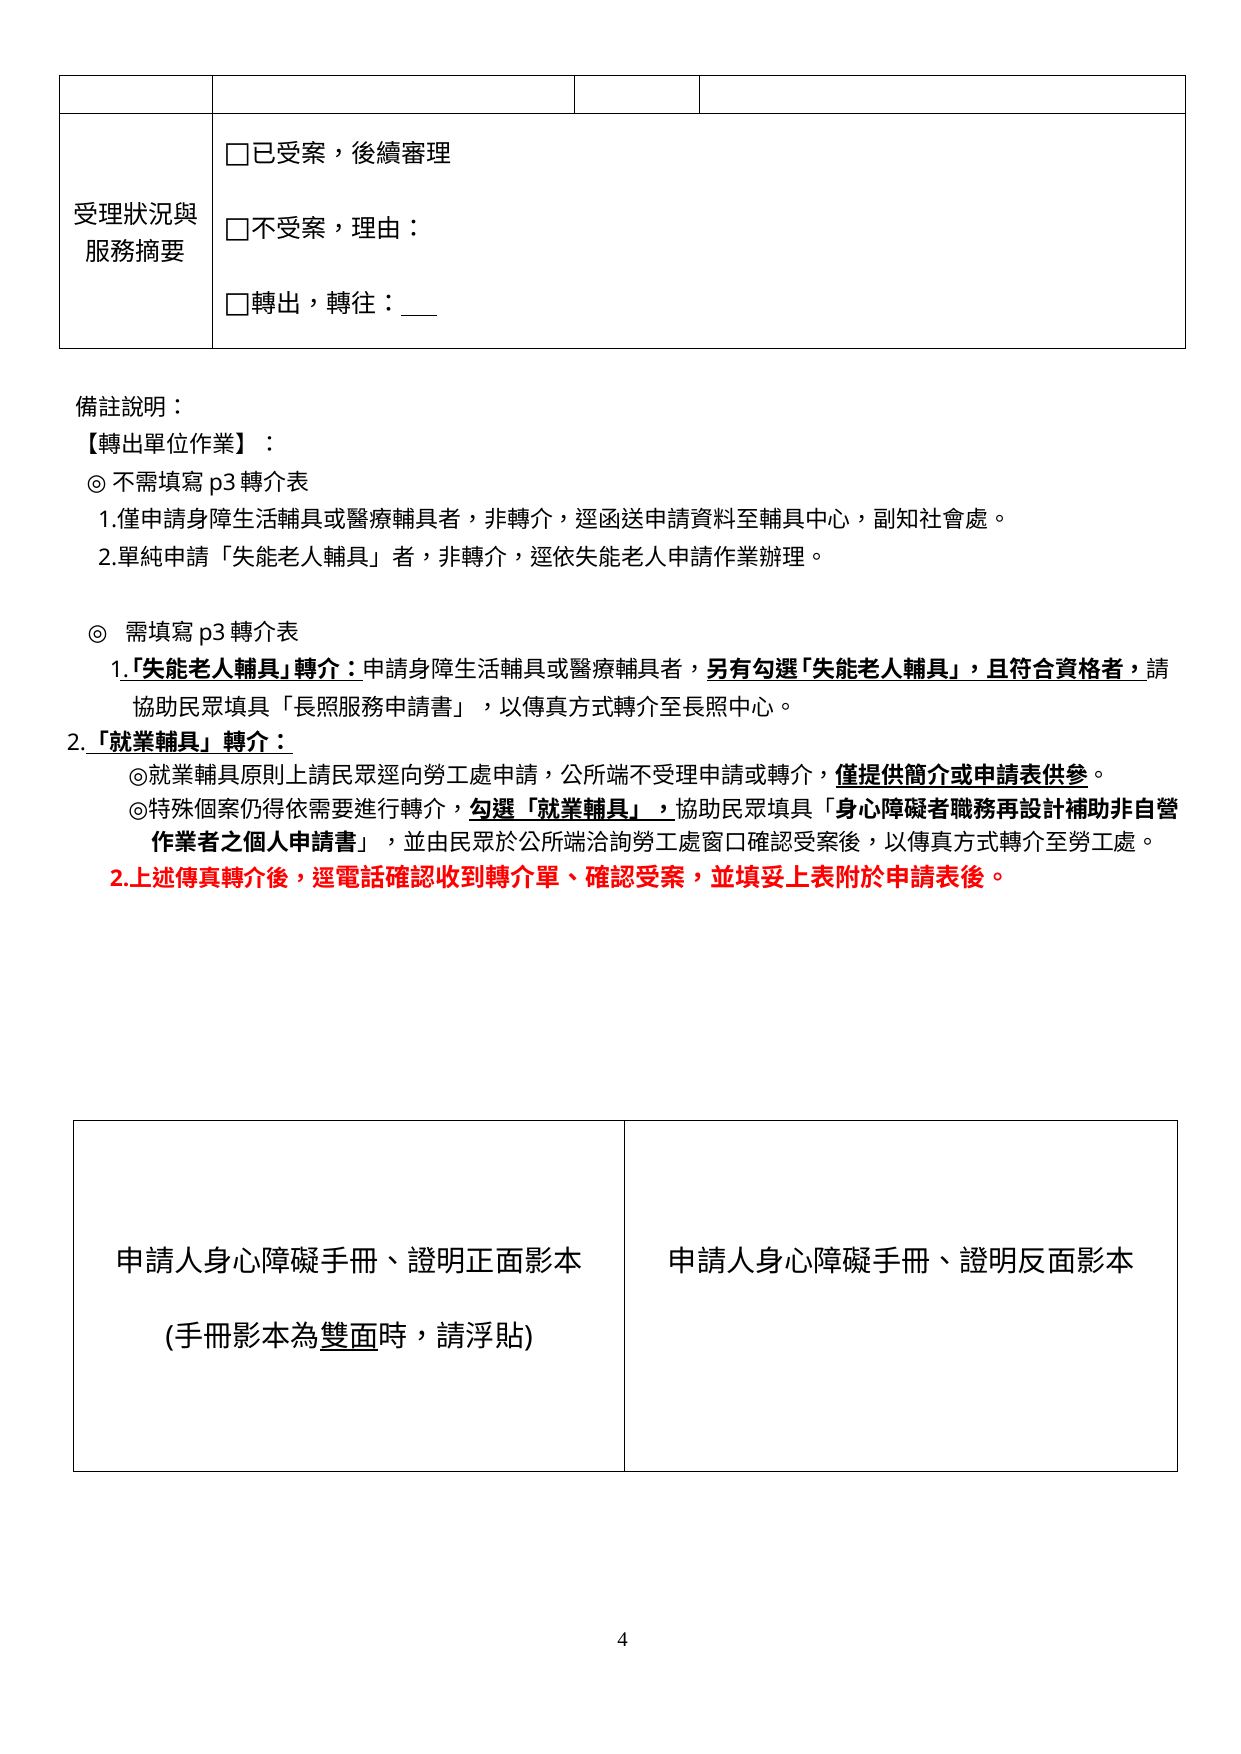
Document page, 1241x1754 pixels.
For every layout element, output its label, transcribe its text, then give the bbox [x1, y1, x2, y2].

table_cell [213, 76, 574, 113]
text 備註說明： [75, 387, 1169, 424]
text 【轉出單位作業】： [75, 424, 1169, 462]
text 2.單純申請「失能老人輔具」者，非轉介，逕依失能老人申請作業辦理。 [75, 537, 1169, 574]
table_cell □已受案，後續審理 □不受案，理由： □轉出，轉往： [213, 114, 1185, 348]
table_header 申請人身心障礙手冊、證明正面影本 (手冊影本為雙面時，請浮貼) [74, 1121, 624, 1471]
table_cell [575, 76, 699, 113]
text 2.「就業輔具」轉介： [25, 724, 1199, 757]
text 作業者之個人申請書」，並由民眾於公所端洽詢勞工處窗口確認受案後，以傳真方式轉介至勞工處。 [128, 824, 1199, 857]
text 1.僅申請身障生活輔具或醫療輔具者，非轉介，逕函送申請資料至輔具中心，副知社會處。 [75, 499, 1169, 537]
list 需填寫p3轉介表 [87, 612, 1169, 649]
table_cell 受理狀況與服務摘要 [60, 114, 212, 348]
table_cell [60, 76, 212, 113]
text 1.「失能老人輔具」轉介：申請身障生活輔具或醫療輔具者，另有勾選「失能老人輔具」，且符合資格者，請協助民眾填具「長照服務申請書」，以傳真方式轉介至長照中心。 [109, 649, 1169, 724]
text ◎就業輔具原則上請民眾逕向勞工處申請，公所端不受理申請或轉介，僅提供簡介或申請表供參。 [128, 757, 1199, 791]
text 2.上述傳真轉介後，逕電話確認收到轉介單、確認受案，並填妥上表附於申請表後。 [109, 857, 1169, 895]
text ◎特殊個案仍得依需要進行轉介，勾選「就業輔具」，協助民眾填具「身心障礙者職務再設計補助非自營 [128, 791, 1199, 824]
text ◎ 不需填寫p3轉介表 [75, 462, 1169, 499]
table_header 申請人身心障礙手冊、證明反面影本 [625, 1121, 1177, 1471]
table_cell [700, 76, 1185, 113]
